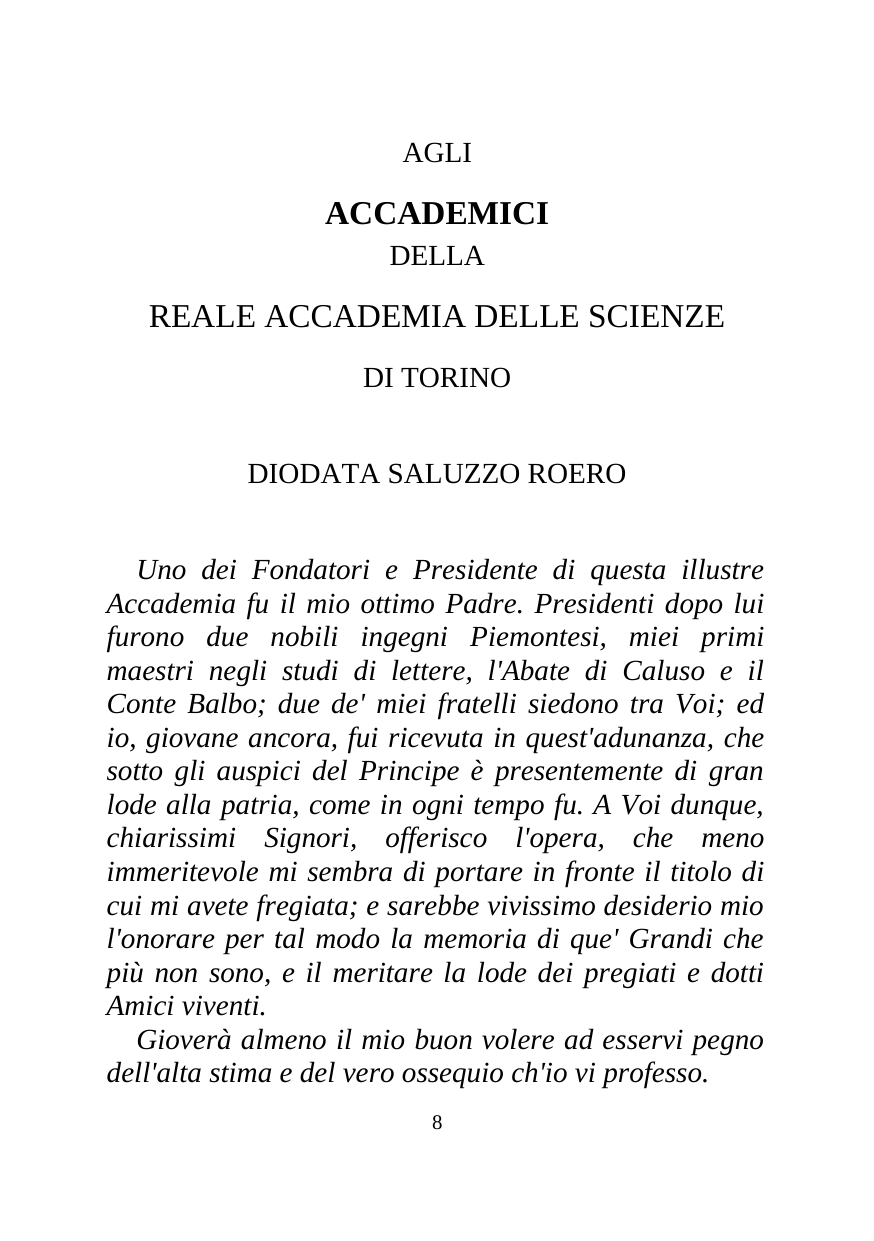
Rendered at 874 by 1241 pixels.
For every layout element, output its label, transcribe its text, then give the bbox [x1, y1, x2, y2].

text DI TORINO [106, 360, 768, 394]
text AGLI [106, 135, 768, 169]
text Gioverà almeno il mio buon volere ad esservi pegno dell'alta stima e del vero ossequio ch'io vi professo. [106, 1022, 768, 1089]
text Uno dei Fondatori e Presidente di questa illustre Accademia fu il mio ottimo Padre. Presidenti dopo lui furono due nobili ingegni Piemontesi, miei primi maestri negli studi di lettere, l'Abate di Caluso e il Conte Balbo; due de' miei fratelli siedono tra Voi; ed io, giovane ancora, fui ricevuta in quest'adunanza, che sotto gli auspici del Principe è presentemente di gran lode alla patria, come in ogni tempo fu. A Voi dunque, chiarissimi Signori, offerisco l'opera, che meno immeritevole mi sembra di portare in fronte il titolo di cui mi avete fregiata; e sarebbe vivissimo desiderio mio l'onorare per tal modo la memoria di que' Grandi che più non sono, e il meritare la lode dei pregiati e dotti Amici viventi. [106, 552, 768, 1022]
text REALE ACCADEMIA DELLE SCIENZE [106, 297, 768, 335]
subtitle ACCADEMICI [106, 194, 768, 232]
text DIODATA SALUZZO ROERO [106, 456, 768, 490]
text DELLA [106, 238, 768, 272]
